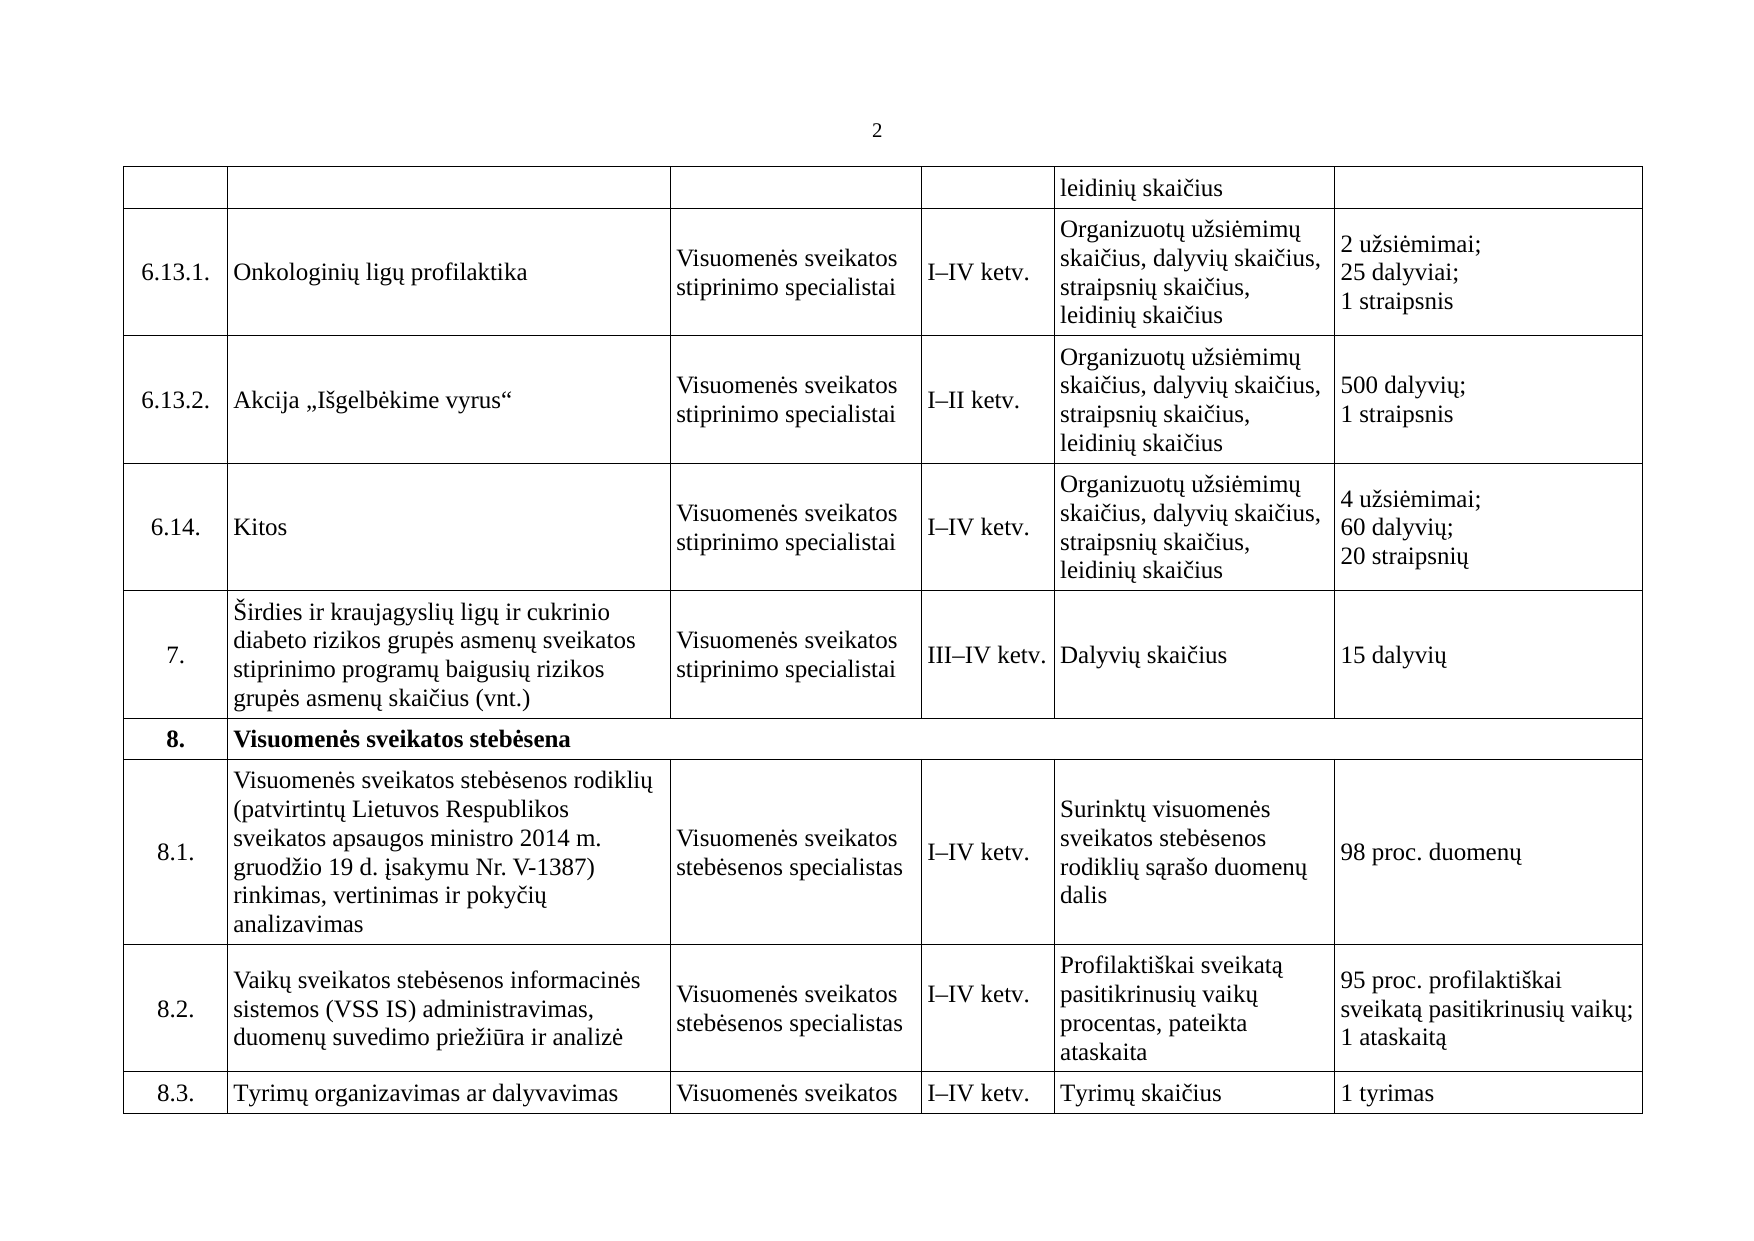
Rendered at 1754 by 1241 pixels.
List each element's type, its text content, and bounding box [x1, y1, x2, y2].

table_cell Organizuotų užsiėmimų skaičius, dalyvių skaičius, straipsnių skaičius, leidinių skaičius [1055, 209, 1334, 335]
table_cell 6.13.1. [124, 209, 227, 335]
table_cell Visuomenės sveikatos stebėsenos specialistas [671, 760, 921, 944]
table_cell [671, 167, 921, 207]
table_cell 8.3. [124, 1072, 227, 1112]
table_cell 8.1. [124, 760, 227, 944]
table_cell I–IV ketv. [922, 945, 1054, 1071]
table_cell 8.2. [124, 945, 227, 1071]
table_cell 8. [124, 719, 227, 759]
table_cell Visuomenės sveikatos stiprinimo specialistai [671, 591, 921, 717]
table_cell Akcija „Išgelbėkime vyrus“ [228, 336, 670, 462]
table_cell Kitos [228, 464, 670, 590]
table_cell 1 tyrimas [1335, 1072, 1642, 1112]
table_cell Visuomenės sveikatos stiprinimo specialistai [671, 209, 921, 335]
table_cell 4 užsiėmimai; 60 dalyvių; 20 straipsnių [1335, 464, 1642, 590]
table_cell Širdies ir kraujagyslių ligų ir cukrinio diabeto rizikos grupės asmenų sveikatos stiprinimo programų baigusių rizikos grupės asmenų skaičius (vnt.) [228, 591, 670, 717]
table_cell I–IV ketv. [922, 209, 1054, 335]
table_cell Visuomenės sveikatos stebėsenos rodiklių (patvirtintų Lietuvos Respublikos sveikatos apsaugos ministro 2014 m. gruodžio 19 d. įsakymu Nr. V-1387) rinkimas, vertinimas ir pokyčių analizavimas [228, 760, 670, 944]
table_cell III–IV ketv. [922, 591, 1054, 717]
table_cell Visuomenės sveikatos [671, 1072, 921, 1112]
table_cell Visuomenės sveikatos stiprinimo specialistai [671, 336, 921, 462]
table_cell Tyrimų organizavimas ar dalyvavimas [228, 1072, 670, 1112]
table_cell Onkologinių ligų profilaktika [228, 209, 670, 335]
table_cell 95 proc. profilaktiškai sveikatą pasitikrinusių vaikų; 1 ataskaitą [1335, 945, 1642, 1071]
table_cell 2 užsiėmimai; 25 dalyviai; 1 straipsnis [1335, 209, 1642, 335]
table_cell I–IV ketv. [922, 760, 1054, 944]
table_cell I–IV ketv. [922, 464, 1054, 590]
table_cell leidinių skaičius [1055, 167, 1334, 207]
table_cell 7. [124, 591, 227, 717]
table_cell Organizuotų užsiėmimų skaičius, dalyvių skaičius, straipsnių skaičius, leidinių skaičius [1055, 336, 1334, 462]
table_cell 98 proc. duomenų [1335, 760, 1642, 944]
table_cell Visuomenės sveikatos stiprinimo specialistai [671, 464, 921, 590]
table_cell 15 dalyvių [1335, 591, 1642, 717]
table_cell I–IV ketv. [922, 1072, 1054, 1112]
table_cell Profilaktiškai sveikatą pasitikrinusių vaikų procentas, pateikta ataskaita [1055, 945, 1334, 1071]
table_cell 500 dalyvių; 1 straipsnis [1335, 336, 1642, 462]
table_cell Surinktų visuomenės sveikatos stebėsenos rodiklių sąrašo duomenų dalis [1055, 760, 1334, 944]
table_cell 6.13.2. [124, 336, 227, 462]
table_cell I–II ketv. [922, 336, 1054, 462]
table_cell [922, 167, 1054, 207]
table_cell Organizuotų užsiėmimų skaičius, dalyvių skaičius, straipsnių skaičius, leidinių skaičius [1055, 464, 1334, 590]
table_cell Dalyvių skaičius [1055, 591, 1334, 717]
table_cell Vaikų sveikatos stebėsenos informacinės sistemos (VSS IS) administravimas, duomenų suvedimo priežiūra ir analizė [228, 945, 670, 1071]
table_cell Visuomenės sveikatos stebėsenos specialistas [671, 945, 921, 1071]
table_cell [124, 167, 227, 207]
table_cell [228, 167, 670, 207]
table_cell Tyrimų skaičius [1055, 1072, 1334, 1112]
table_cell [1335, 167, 1642, 207]
table_cell Visuomenės sveikatos stebėsena [228, 719, 1642, 759]
table_cell 6.14. [124, 464, 227, 590]
